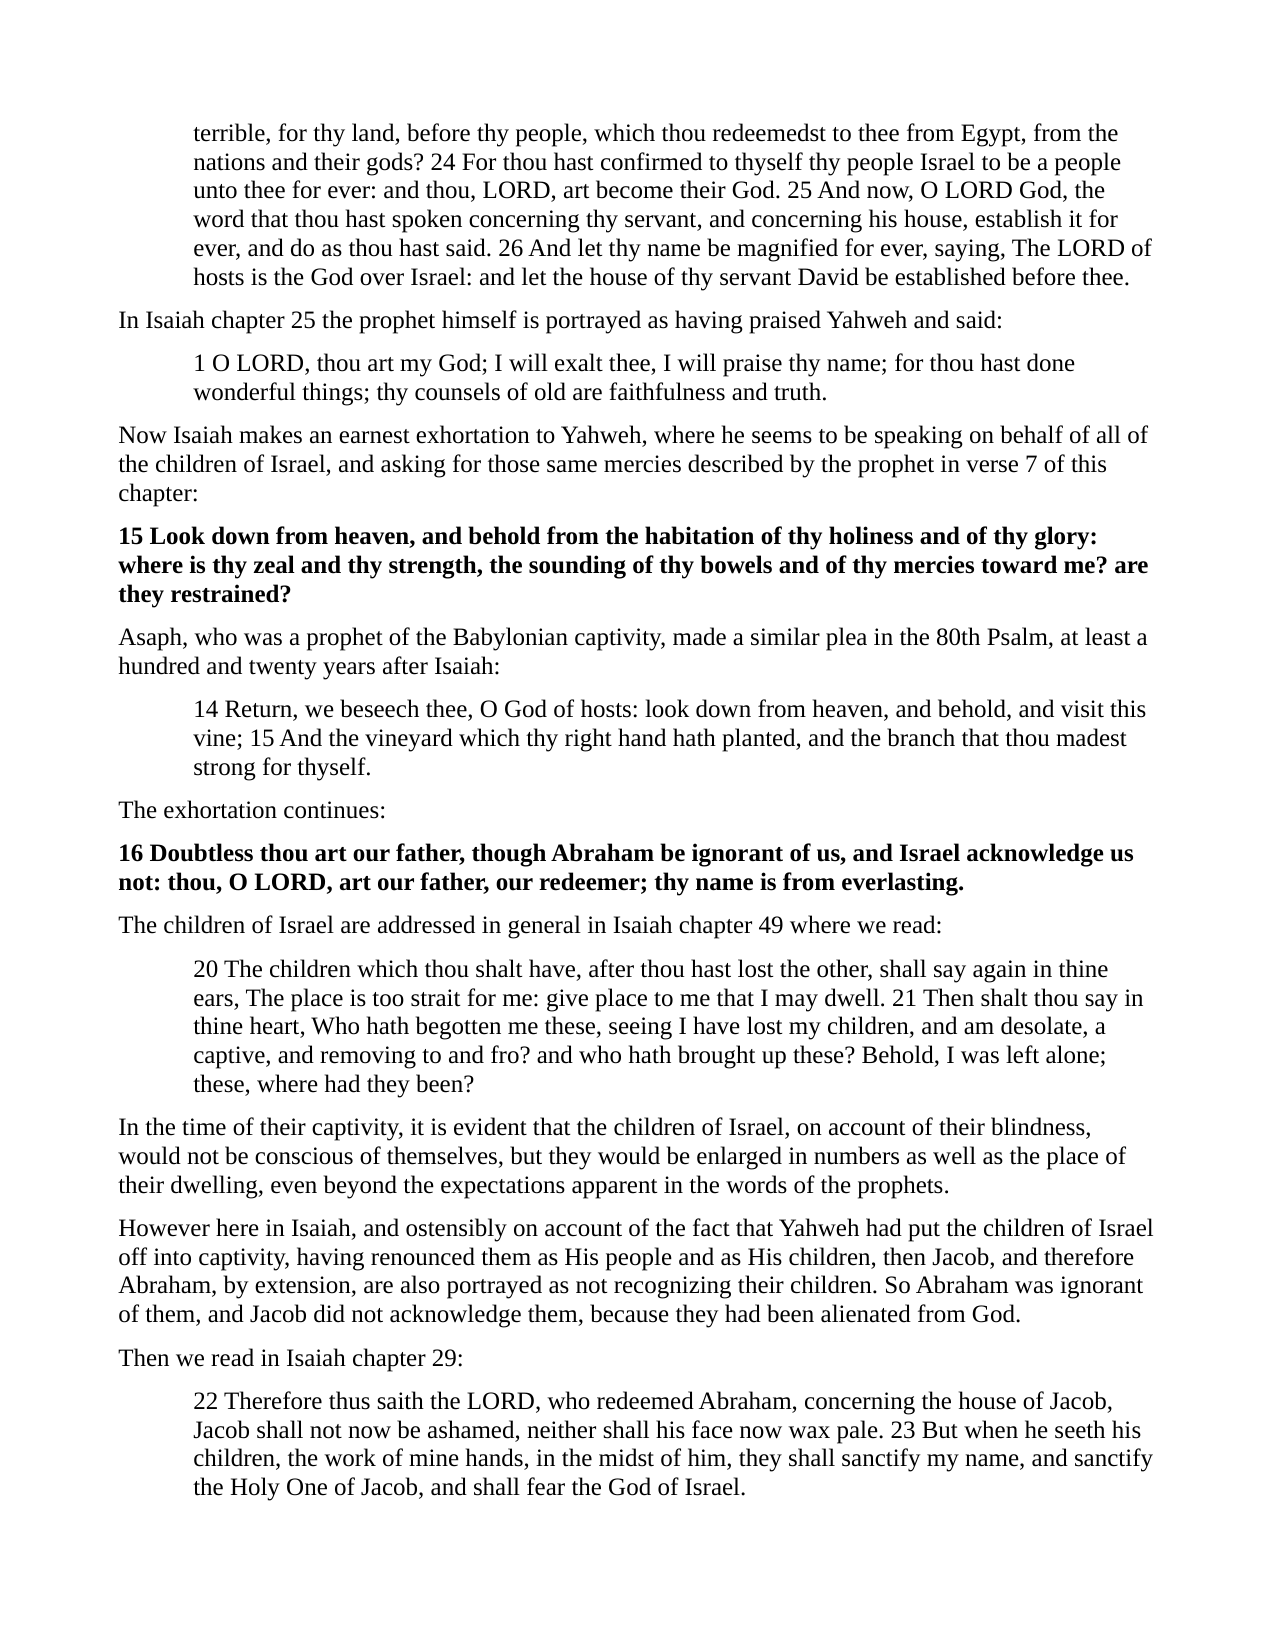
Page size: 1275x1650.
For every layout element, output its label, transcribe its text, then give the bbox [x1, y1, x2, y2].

text Asaph, who was a prophet of the Babylonian captivity, made a similar plea in the 80th Psalm, at least a hundred and twenty years after Isaiah: [118, 622, 1157, 680]
text terrible, for thy land, before thy people, which thou redeemedst to thee from Egypt, from the nations and their gods? 24 For thou hast confirmed to thyself thy people Israel to be a people unto thee for ever: and thou, LORD, art become their God. 25 And now, O LORD God, the word that thou hast spoken concerning thy servant, and concerning his house, establish it for ever, and do as thou hast said. 26 And let thy name be magnified for ever, saying, The LORD of hosts is the God over Israel: and let the house of thy servant David be established before thee. [193, 118, 1157, 291]
text Then we read in Isaiah chapter 29: [118, 1343, 1157, 1371]
text 14 Return, we beseech thee, O God of hosts: look down from heaven, and behold, and visit this vine; 15 And the vineyard which thy right hand hath planted, and the branch that thou madest strong for thyself. [193, 694, 1157, 781]
text 15 Look down from heaven, and behold from the habitation of thy holiness and of thy glory: where is thy zeal and thy strength, the sounding of thy bowels and of thy mercies toward me? are they restrained? [118, 521, 1157, 608]
text 1 O LORD, thou art my God; I will exalt thee, I will praise thy name; for thou hast done wonderful things; thy counsels of old are faithfulness and truth. [193, 348, 1157, 406]
text 16 Doubtless thou art our father, though Abraham be ignorant of us, and Israel acknowledge us not: thou, O LORD, art our father, our redeemer; thy name is from everlasting. [118, 838, 1157, 896]
text In the time of their captivity, it is evident that the children of Israel, on account of their blindness, would not be conscious of themselves, but they would be enlarged in numbers as well as the place of their dwelling, even beyond the expectations apparent in the words of the prophets. [118, 1112, 1157, 1198]
text Now Isaiah makes an earnest exhortation to Yahweh, where he seems to be speaking on behalf of all of the children of Israel, and asking for those same mercies described by the prophet in verse 7 of this chapter: [118, 421, 1157, 507]
text The exhortation continues: [118, 795, 1157, 824]
text The children of Israel are addressed in general in Isaiah chapter 49 where we read: [118, 911, 1157, 939]
text 20 The children which thou shalt have, after thou hast lost the other, shall say again in thine ears, The place is too strait for me: give place to me that I may dwell. 21 Then shalt thou say in thine heart, Who hath begotten me these, seeing I have lost my children, and am desolate, a captive, and removing to and fro? and who hath brought up these? Behold, I was left alone; these, where had they been? [193, 954, 1157, 1098]
text In Isaiah chapter 25 the prophet himself is portrayed as having praised Yahweh and said: [118, 305, 1157, 334]
text However here in Isaiah, and ostensibly on account of the fact that Yahweh had put the children of Israel off into captivity, having renounced them as His people and as His children, then Jacob, and therefore Abraham, by extension, are also portrayed as not recognizing their children. So Abraham was ignorant of them, and Jacob did not acknowledge them, because they had been alienated from God. [118, 1213, 1157, 1328]
text 22 Therefore thus saith the LORD, who redeemed Abraham, concerning the house of Jacob, Jacob shall not now be ashamed, neither shall his face now wax pale. 23 But when he seeth his children, the work of mine hands, in the midst of him, they shall sanctify my name, and sanctify the Holy One of Jacob, and shall fear the God of Israel. [193, 1386, 1157, 1501]
